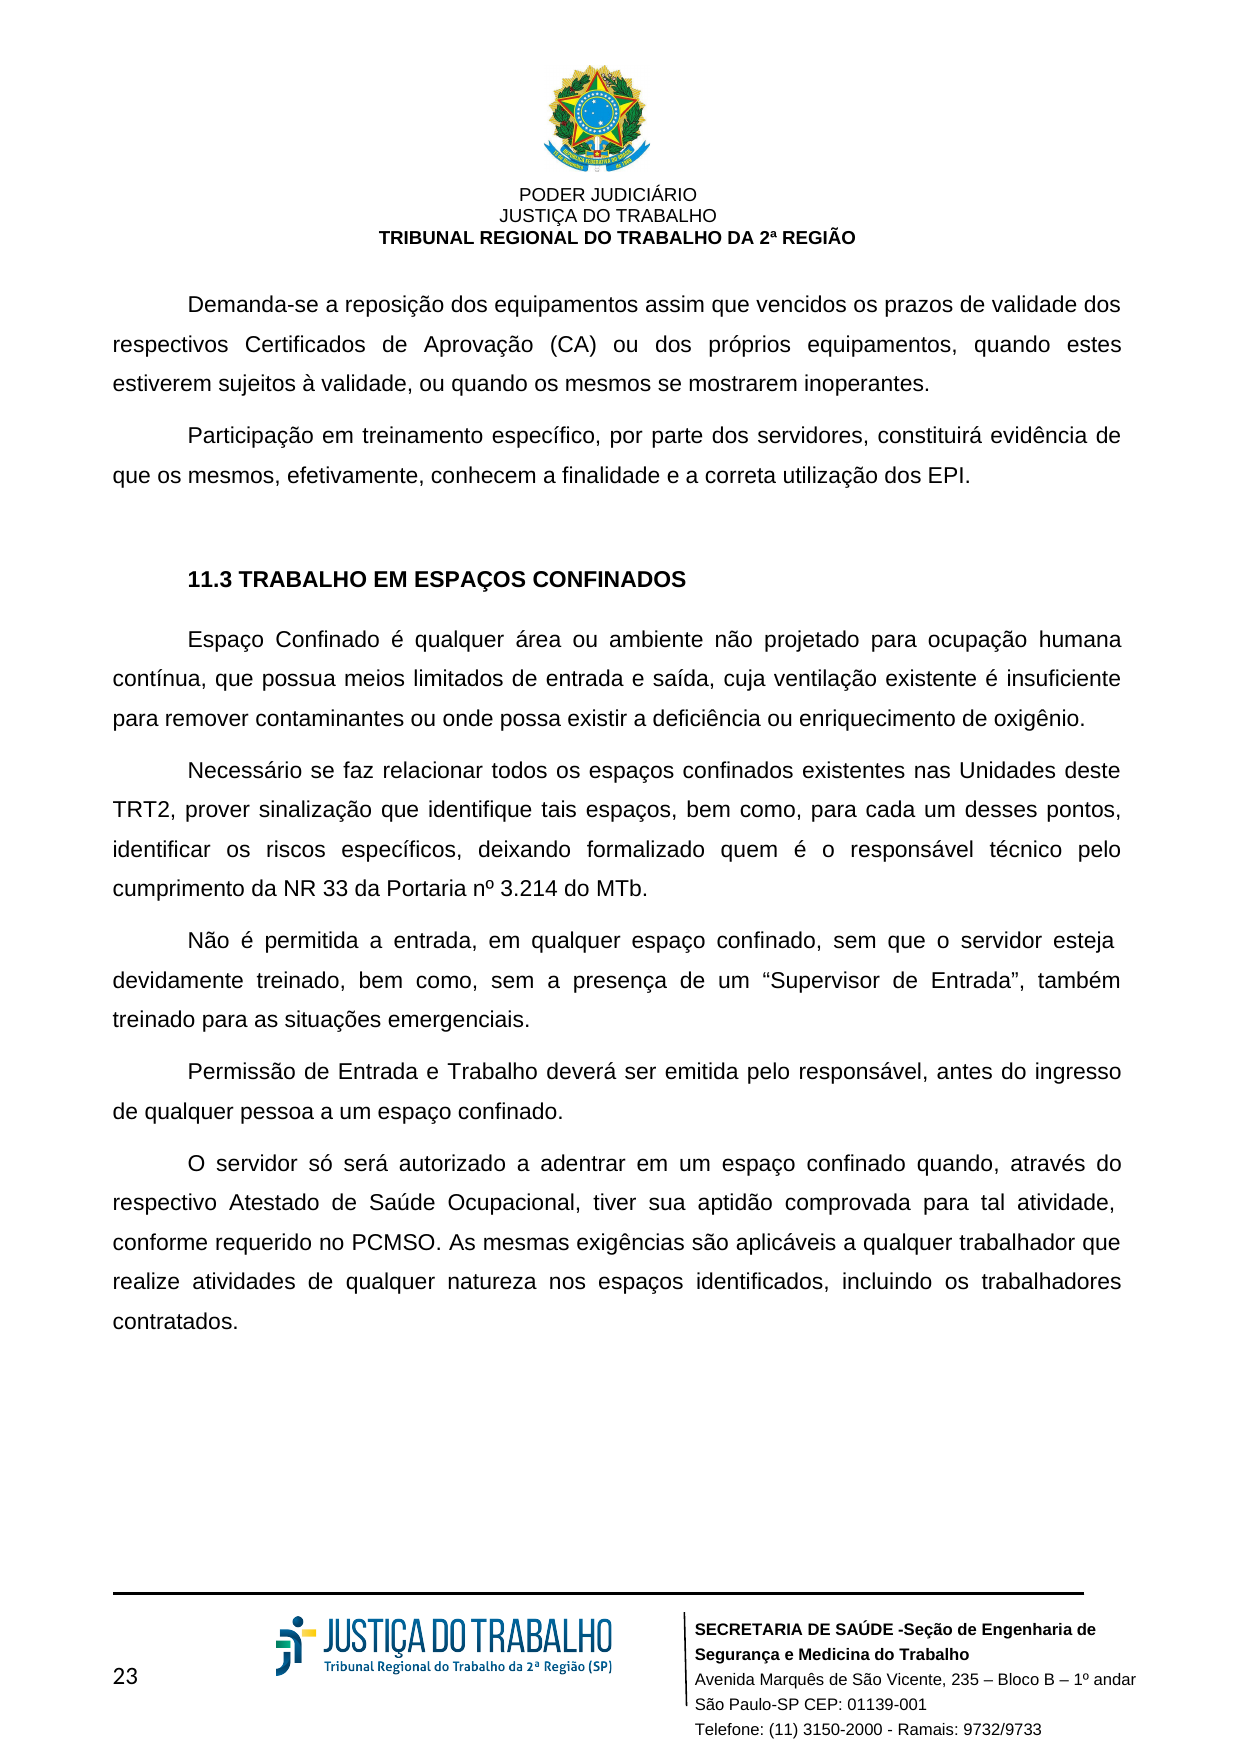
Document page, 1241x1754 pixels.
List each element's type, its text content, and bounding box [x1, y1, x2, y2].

subtitle 11.3 TRABALHO EM ESPAÇOS CONFINADOS [112, 566, 1122, 592]
text Demanda-se a reposição dos equipamentos assim que vencidos os prazos de validade dos respectivos Certificados de Aprovação (CA) ou dos próprios equipamentos, quando estes estiverem sujeitos à validade, ou quando os mesmos se mostrarem inoperantes. [112, 291, 1122, 397]
text Participação em treinamento específico, por parte dos servidores, constituirá evidência de que os mesmos, efetivamente, conhecem a finalidade e a correta utilização dos EPI. [112, 422, 1122, 488]
text Não é permitida a entrada, em qualquer espaço confinado, sem que o servidor esteja devidamente treinado, bem como, sem a presença de um “Supervisor de Entrada”, também treinado para as situações emergenciais. [112, 927, 1122, 1033]
text Espaço Confinado é qualquer área ou ambiente não projetado para ocupação humana contínua, que possua meios limitados de entrada e saída, cuja ventilação existente é insuficiente para remover contaminantes ou onde possa existir a deficiência ou enriquecimento de oxigênio. [112, 626, 1122, 731]
text Permissão de Entrada e Trabalho deverá ser emitida pelo responsável, antes do ingresso de qualquer pessoa a um espaço confinado. [112, 1058, 1122, 1124]
text O servidor só será autorizado a adentrar em um espaço confinado quando, através do respectivo Atestado de Saúde Ocupacional, tiver sua aptidão comprovada para tal atividade, conforme requerido no PCMSO. As mesmas exigências são aplicáveis a qualquer trabalhador que realize atividades de qualquer natureza nos espaços identificados, incluindo os trabalhadores contratados. [112, 1150, 1122, 1334]
picture [543, 65, 650, 172]
text Necessário se faz relacionar todos os espaços confinados existentes nas Unidades deste TRT2, prover sinalização que identifique tais espaços, bem como, para cada um desses pontos, identificar os riscos específicos, deixando formalizado quem é o responsável técnico pelo cumprimento da NR 33 da Portaria nº 3.214 do MTb. [112, 757, 1122, 902]
picture [276, 1616, 612, 1676]
